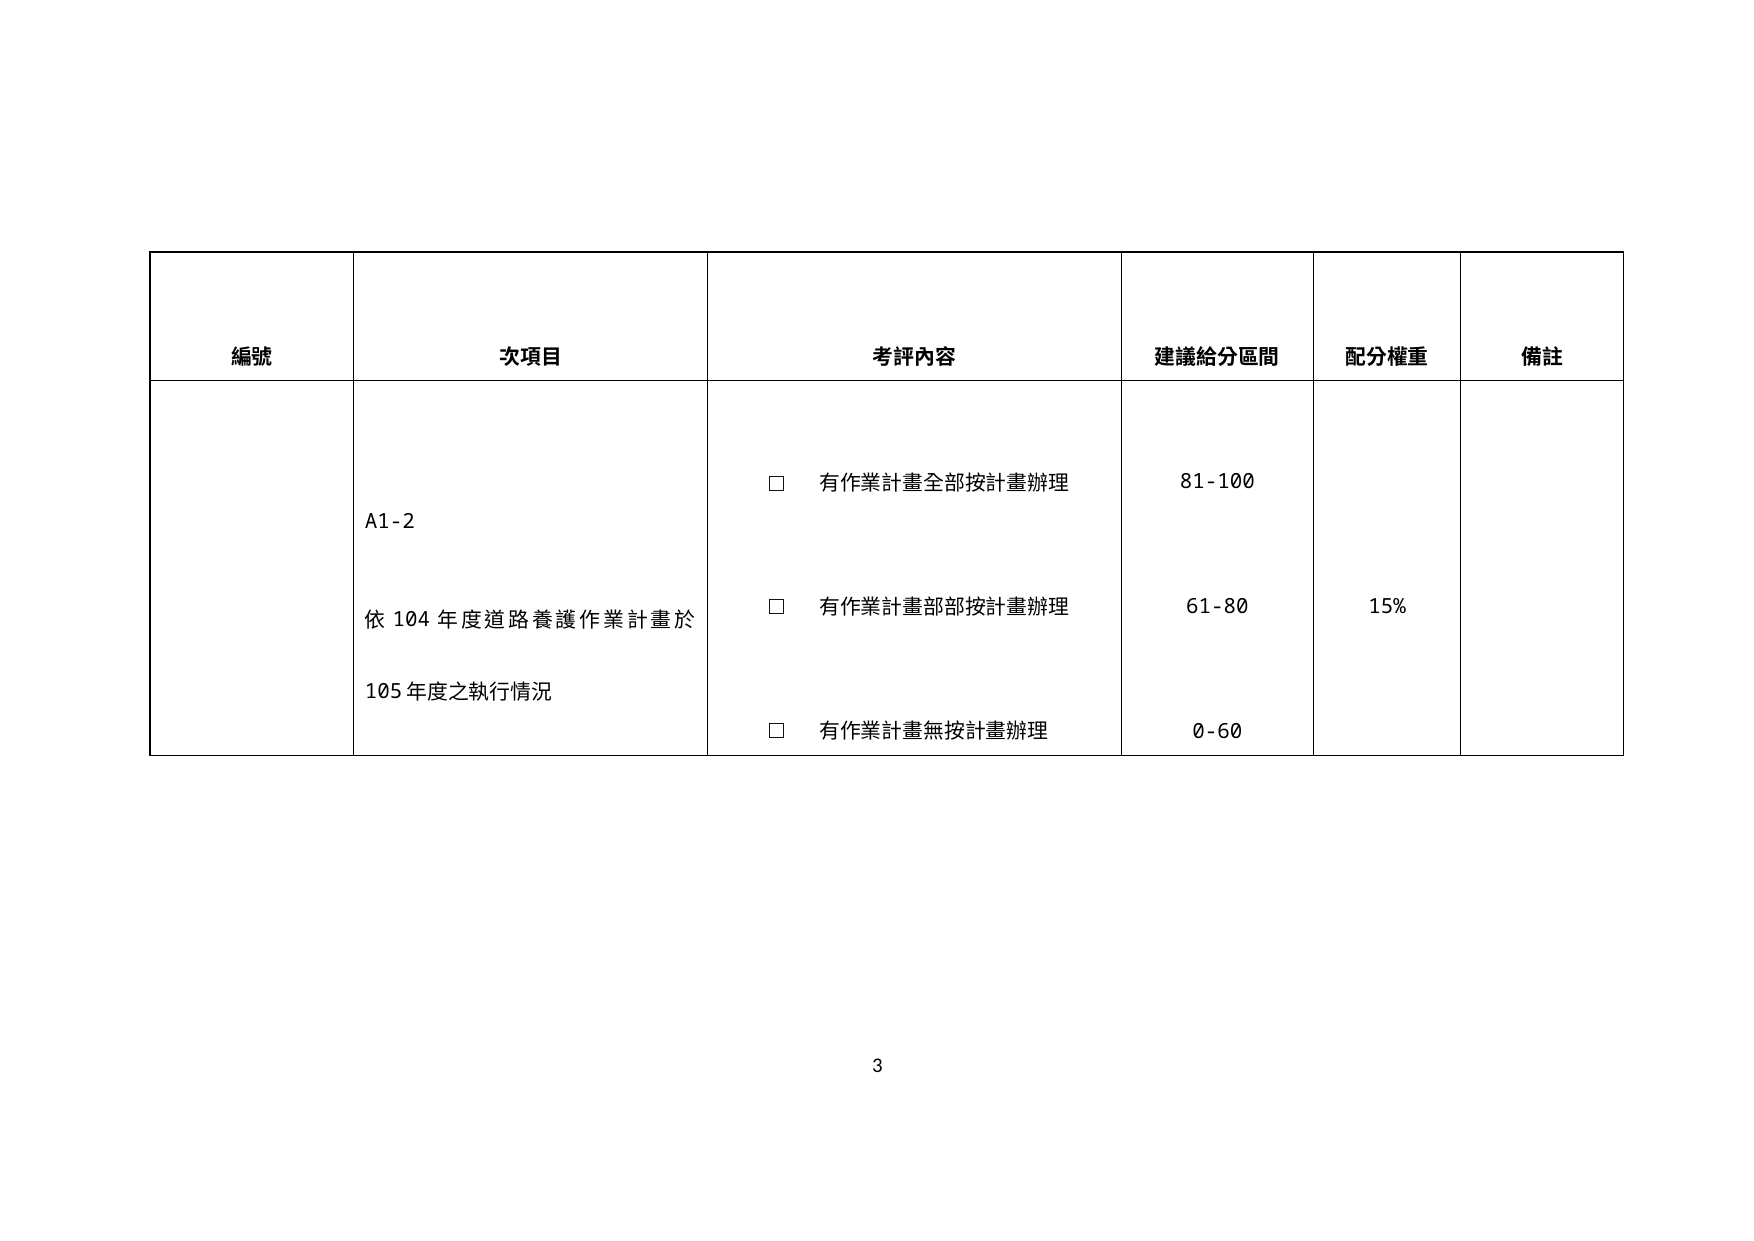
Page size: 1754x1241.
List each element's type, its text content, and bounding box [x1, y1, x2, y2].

table_cell 15% [1314, 381, 1460, 755]
table_header 配分權重 [1314, 253, 1460, 380]
table_header 次項目 [354, 253, 707, 380]
table_cell 有作業計畫全部按計畫辦理 有作業計畫部部按計畫辦理 有作業計畫無按計畫辦理 無年度作業計畫 [708, 381, 1121, 755]
table_header 建議給分區間 [1122, 253, 1313, 380]
table_header 編號 [151, 253, 353, 380]
table_cell A1-2 依104年度道路養護作業計畫於105年度之執行情況 [354, 381, 707, 755]
table_cell 81-100 61-80 0-60 [1122, 381, 1313, 755]
table_cell [1461, 381, 1623, 755]
table_cell [151, 381, 353, 755]
table_header 備註 [1461, 253, 1623, 380]
table_header 考評內容 [708, 253, 1121, 380]
